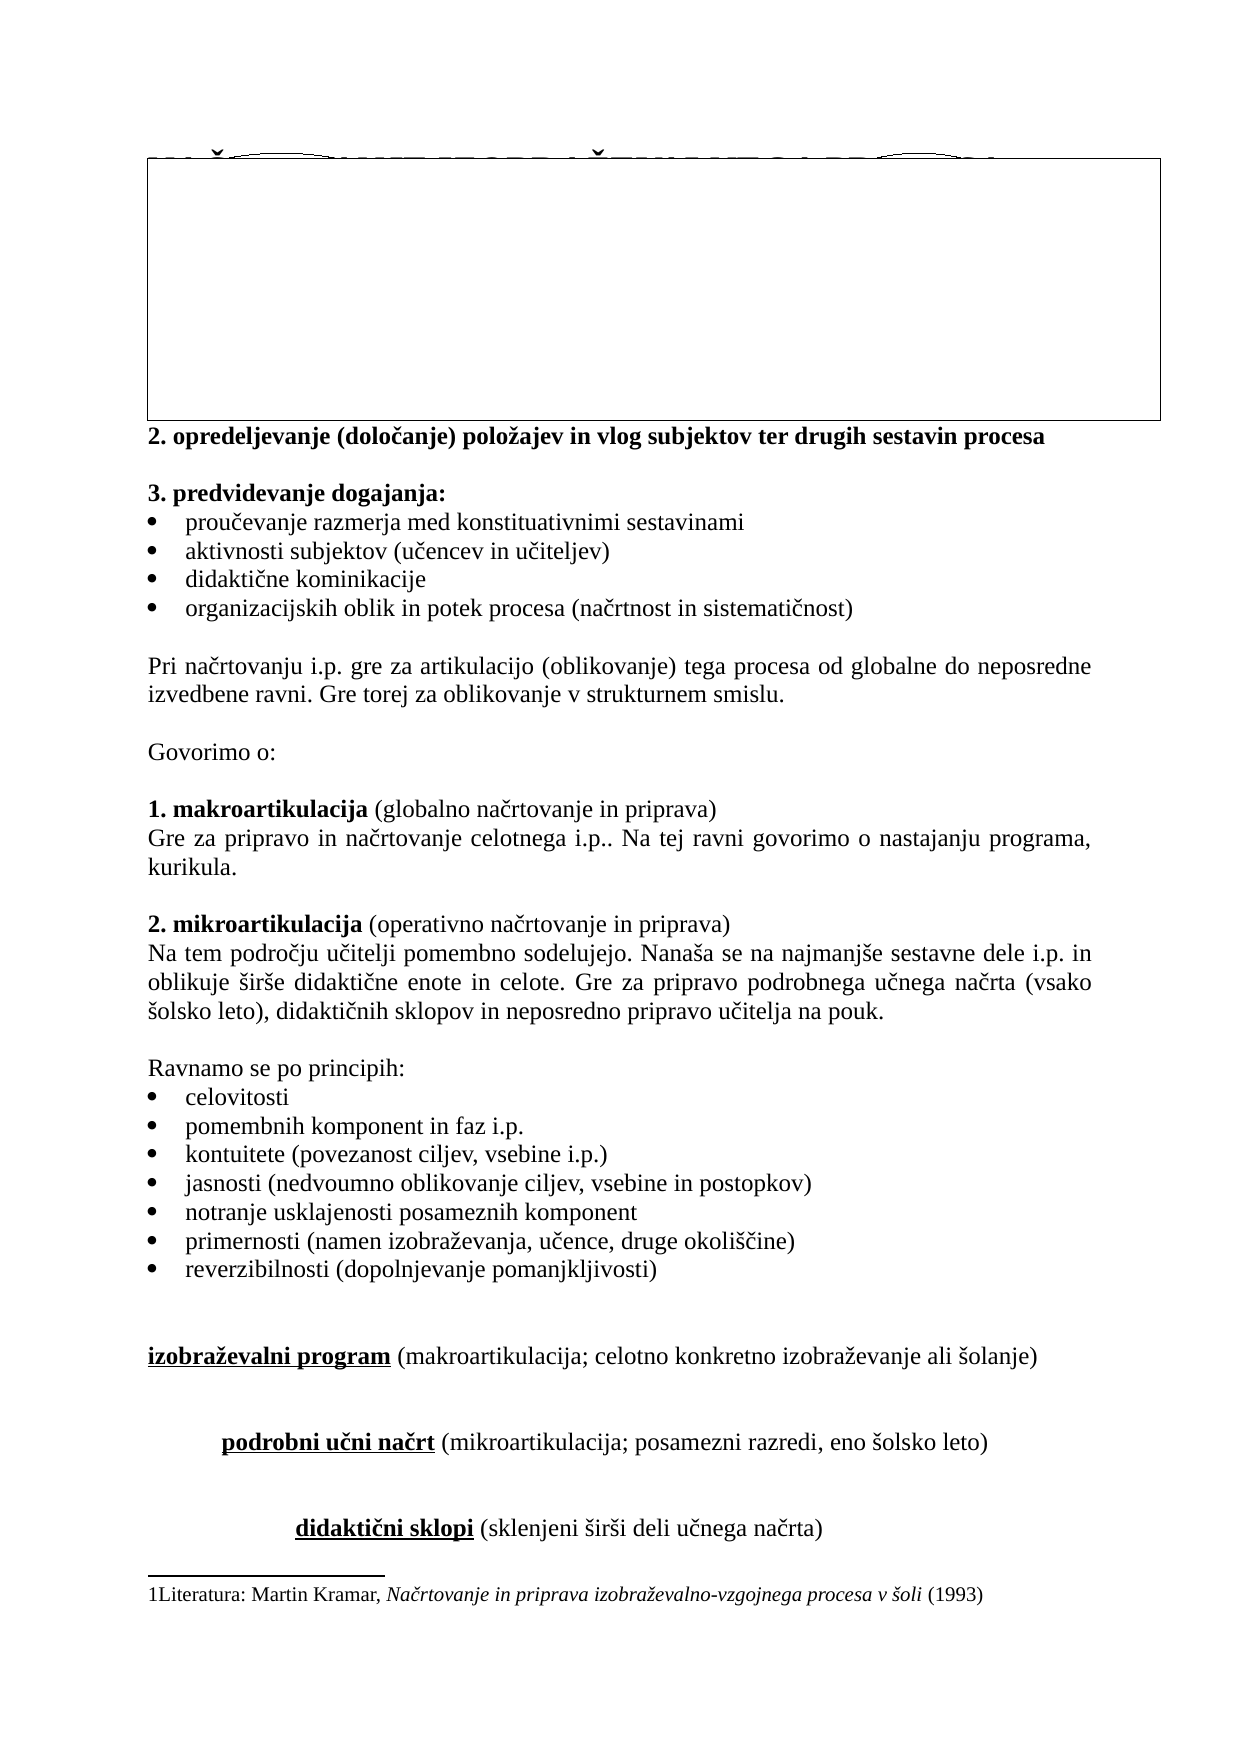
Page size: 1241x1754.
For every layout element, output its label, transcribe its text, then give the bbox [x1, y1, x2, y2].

text 2. opredeljevanje (določanje) položajev in vlog subjektov ter drugih sestavin procesa [148, 421, 1093, 449]
text didaktični sklopi (sklenjeni širši deli učnega načrta) [221, 1513, 1093, 1542]
text Literatura: Martin Kramar, Načrtovanje in priprava izobraževalno-vzgojnega procesa v šoli (1993) [148, 1582, 1093, 1606]
text izobraževalni program (makroartikulacija; celotno konkretno izobraževanje ali šolanje) [148, 1341, 1093, 1369]
text 2. mikroartikulacija (operativno načrtovanje in priprava) [148, 909, 1093, 938]
list didaktične kominikacije [148, 564, 1093, 593]
list primernosti (namen izobraževanja, učence, druge okoliščine) [148, 1226, 1093, 1254]
list reverzibilnosti (dopolnjevanje pomanjkljivosti) [148, 1254, 1093, 1283]
text 1. makroartikulacija (globalno načrtovanje in priprava) [148, 794, 1093, 823]
list kontuitete (povezanost ciljev, vsebine i.p.) [148, 1139, 1093, 1168]
list celovitosti [148, 1082, 1093, 1111]
list jasnosti (nedvoumno oblikovanje ciljev, vsebine in postopkov) [148, 1168, 1093, 1197]
list notranje usklajenosti posameznih komponent [148, 1197, 1093, 1226]
text Ravnamo se po principih: [148, 1053, 1093, 1082]
text Govorimo o: [148, 737, 1093, 766]
list proučevanje razmerja med konstituativnimi sestavinami [148, 507, 1093, 536]
list organizacijskih oblik in potek procesa (načrtnost in sistematičnost) [148, 593, 1093, 622]
text 3. predvidevanje dogajanja: [148, 478, 1093, 507]
text Na tem področju učitelji pomembno sodelujejo. Nanaša se na najmanjše sestavne dele i.p. in oblikuje širše didaktične enote in celote. Gre za pripravo podrobnega učnega načrta (vsako šolsko leto), didaktičnih sklopov in neposredno pripravo učitelja na pouk. [148, 938, 1093, 1024]
text Gre za pripravo in načrtovanje celotnega i.p.. Na tej ravni govorimo o nastajanju programa, kurikula. [148, 823, 1093, 881]
list aktivnosti subjektov (učencev in učiteljev) [148, 536, 1093, 564]
text podrobni učni načrt (mikroartikulacija; posamezni razredi, eno šolsko leto) [148, 1427, 1093, 1456]
text Pri načrtovanju i.p. gre za artikulacijo (oblikovanje) tega procesa od globalne do neposredne izvedbene ravni. Gre torej za oblikovanje v strukturnem smislu. [148, 651, 1093, 708]
list pomembnih komponent in faz i.p. [148, 1111, 1093, 1139]
text NAČRTOVANJE IZOBRAŽEVALNEGA PROCESA [148, 148, 1093, 158]
